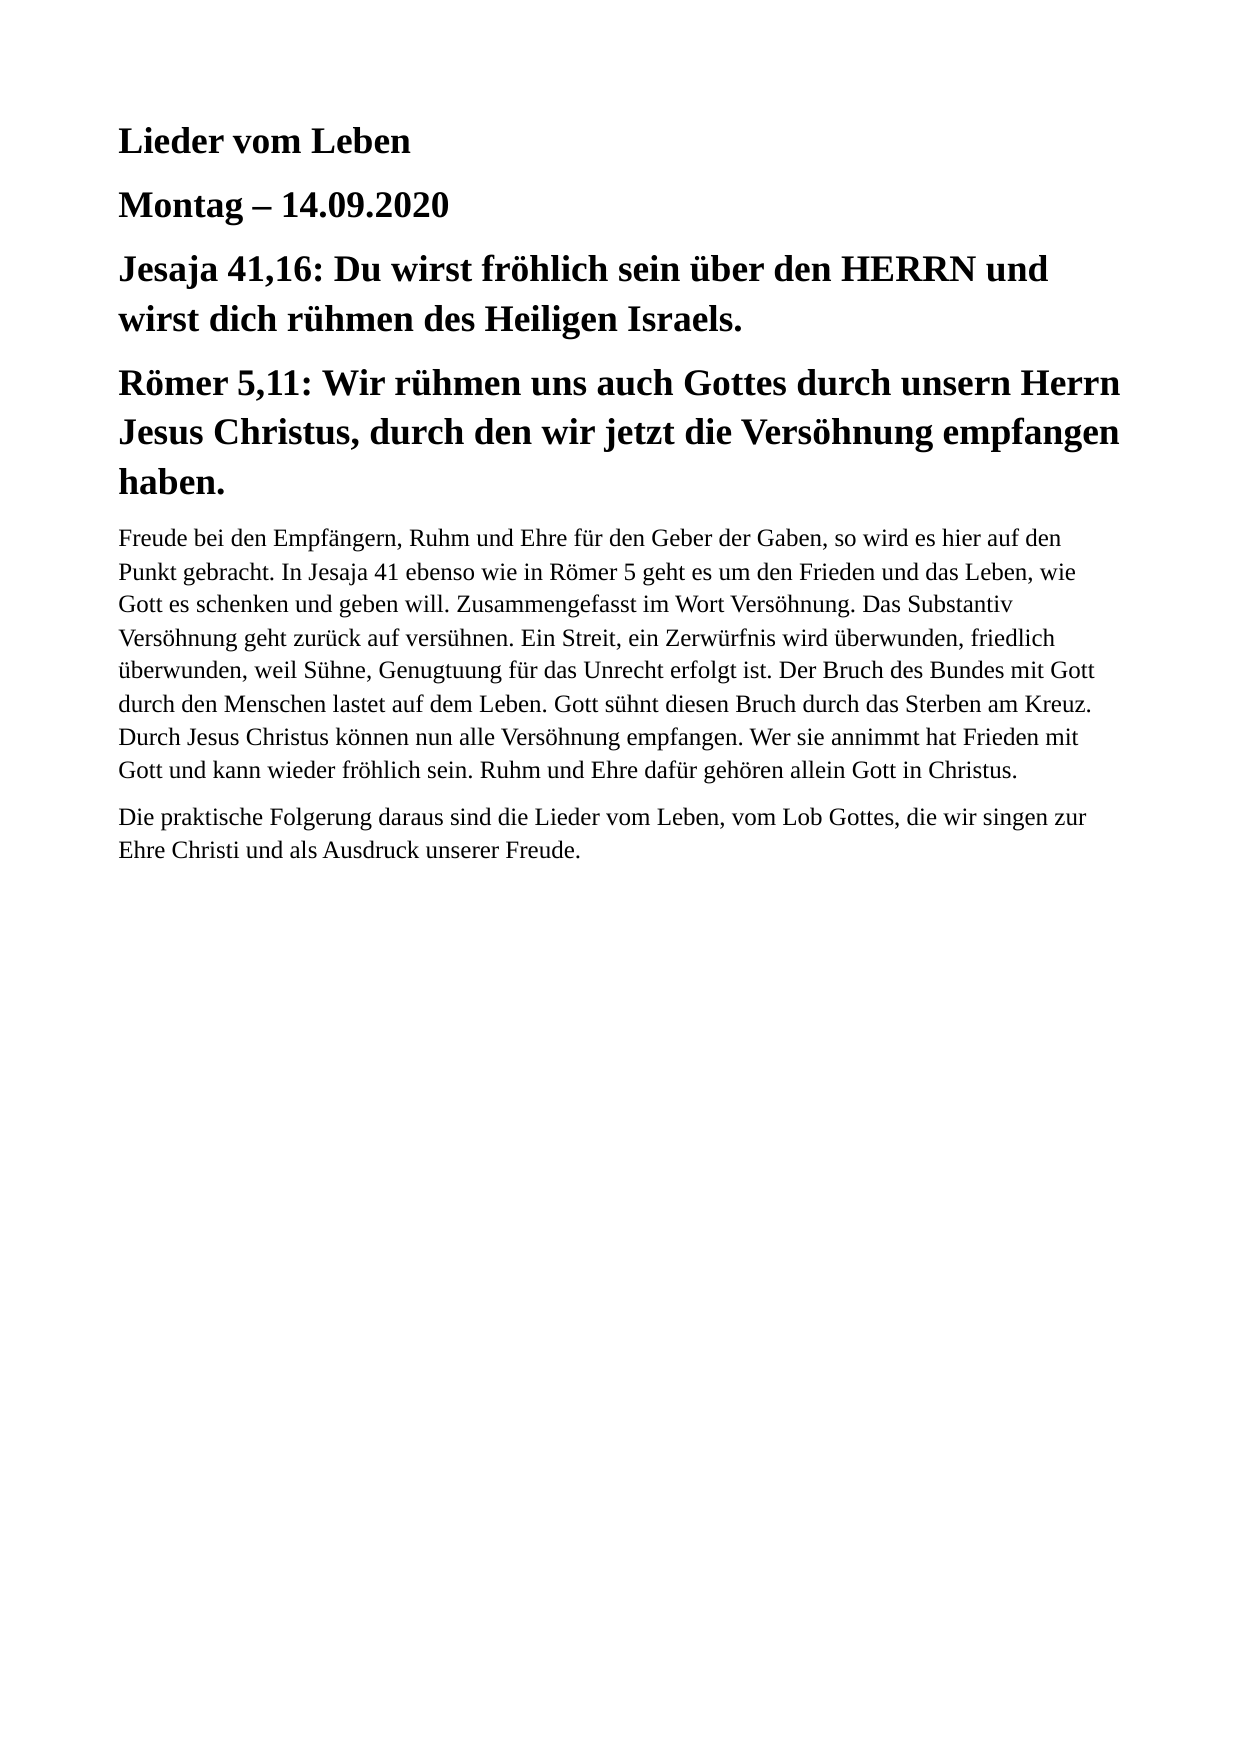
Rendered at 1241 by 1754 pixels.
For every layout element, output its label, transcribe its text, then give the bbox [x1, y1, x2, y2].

text Freude bei den Empfängern, Ruhm und Ehre für den Geber der Gaben, so wird es hier auf den Punkt gebracht. In Jesaja 41 ebenso wie in Römer 5 geht es um den Frieden und das Leben, wie Gott es schenken und geben will. Zusammengefasst im Wort Versöhnung. Das Substantiv Versöhnung geht zurück auf versühnen. Ein Streit, ein Zerwürfnis wird überwunden, friedlich überwunden, weil Sühne, Genugtuung für das Unrecht erfolgt ist. Der Bruch des Bundes mit Gott durch den Menschen lastet auf dem Leben. Gott sühnt diesen Bruch durch das Sterben am Kreuz. Durch Jesus Christus können nun alle Versöhnung empfangen. Wer sie annimmt hat Frieden mit Gott und kann wieder fröhlich sein. Ruhm und Ehre dafür gehören allein Gott in Christus. [118, 523, 1122, 783]
text Die praktische Folgerung daraus sind die Lieder vom Leben, vom Lob Gottes, die wir singen zur Ehre Christi und als Ausdruck unserer Freude. [118, 802, 1122, 864]
text Jesaja 41,16: Du wirst fröhlich sein über den HERRN und wirst dich rühmen des Heiligen Israels. [118, 246, 1122, 339]
text Römer 5,11: Wir rühmen uns auch Gottes durch unsern Herrn Jesus Christus, durch den wir jetzt die Versöhnung empfangen haben. [118, 360, 1122, 502]
text Lieder vom Leben [118, 118, 1122, 161]
text Montag – 14.09.2020 [118, 182, 1122, 225]
